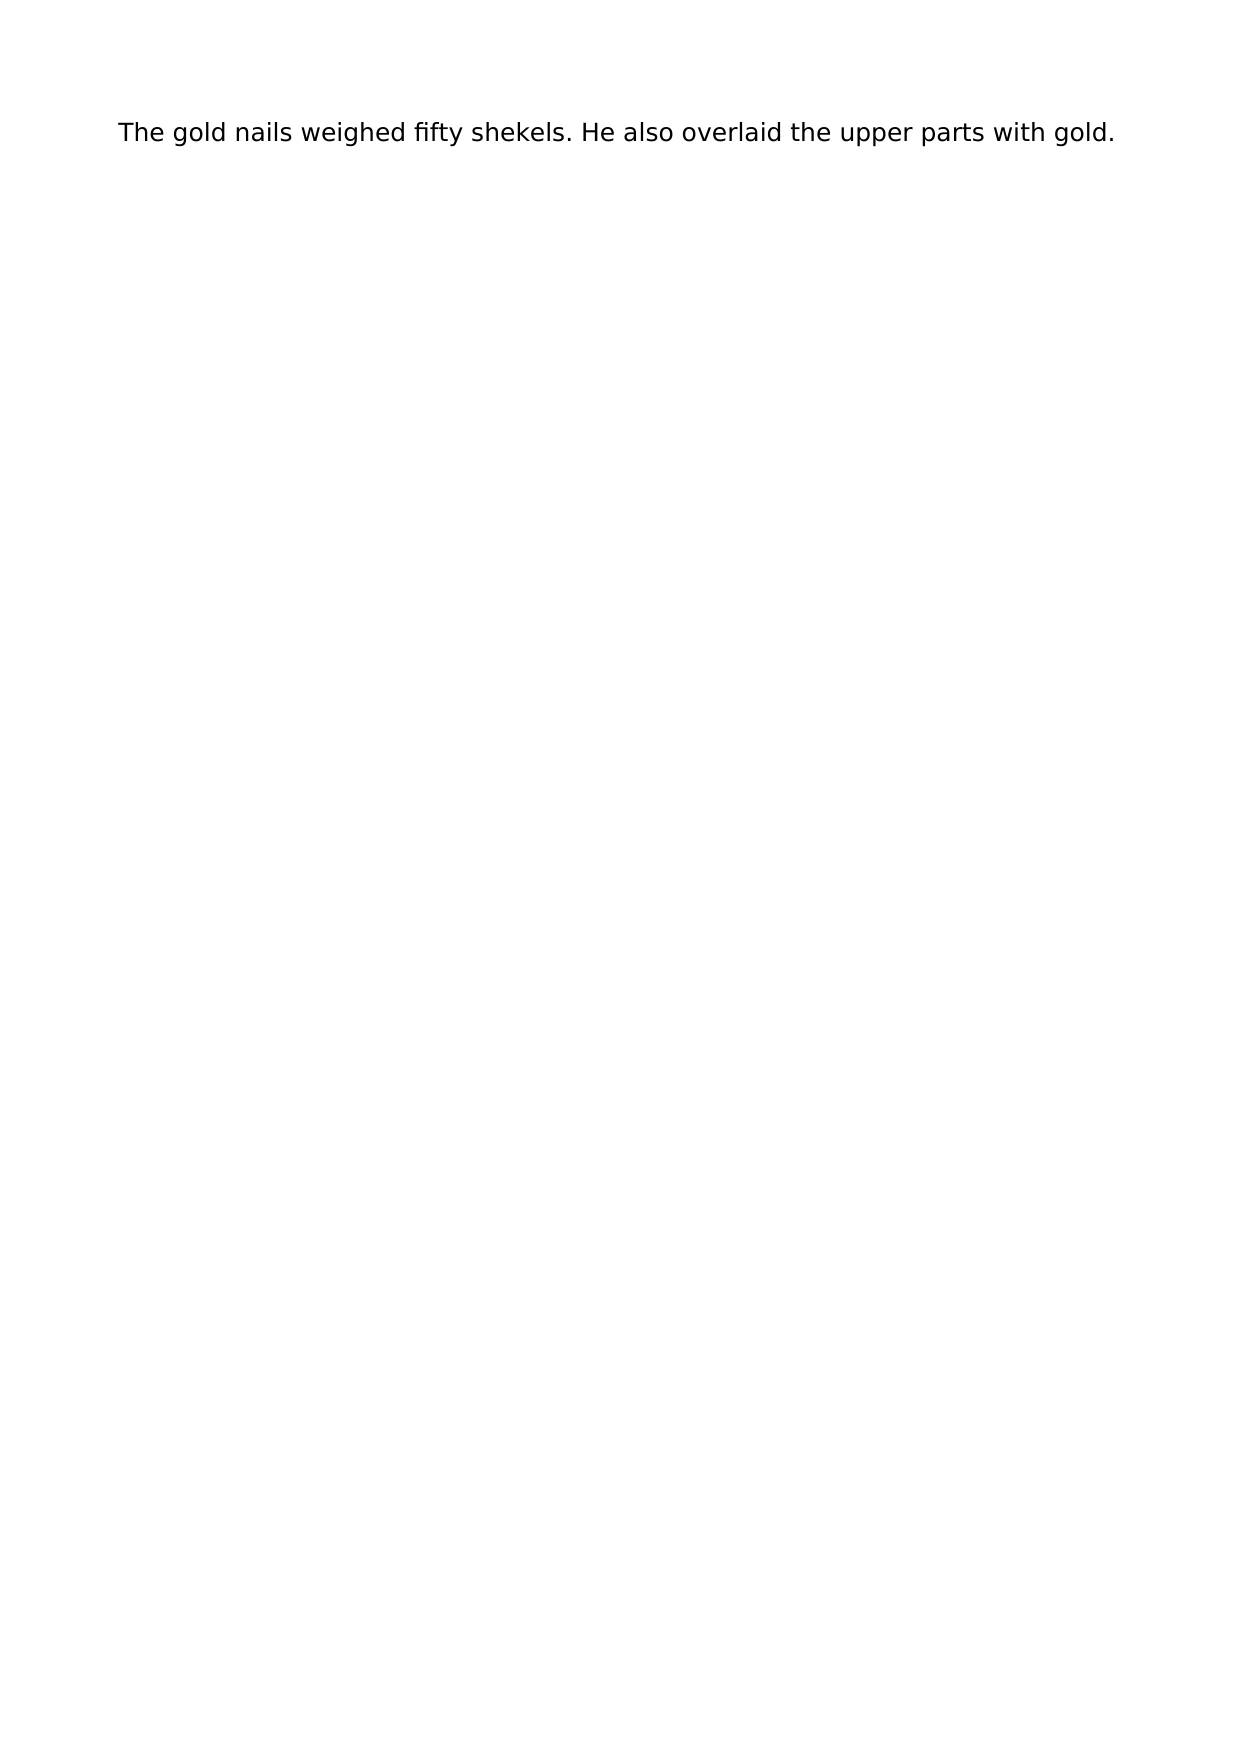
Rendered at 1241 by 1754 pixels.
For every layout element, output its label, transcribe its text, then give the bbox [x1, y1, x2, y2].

text The gold nails weighed fifty shekels. He also overlaid the upper parts with gold. [118, 118, 1122, 147]
